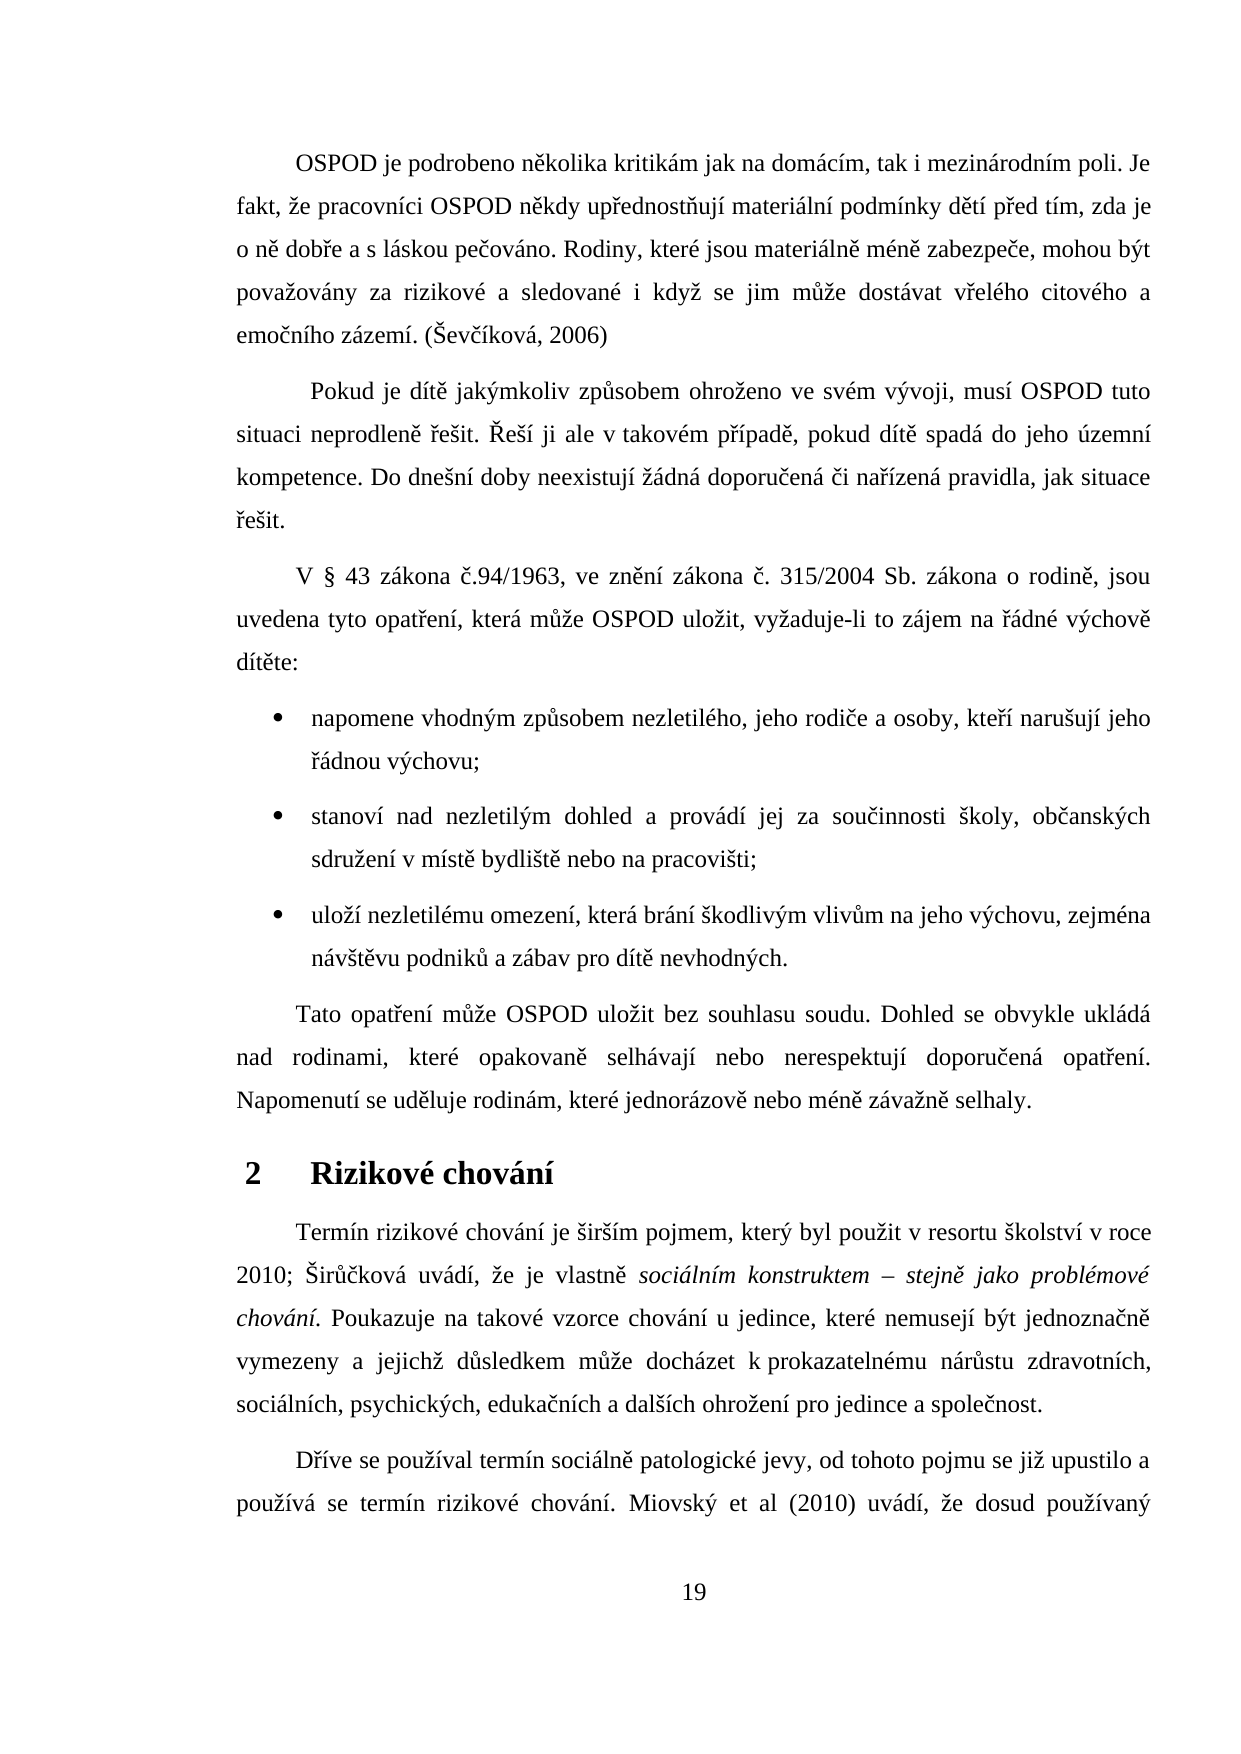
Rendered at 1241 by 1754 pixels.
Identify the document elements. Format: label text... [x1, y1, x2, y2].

text OSPOD je podrobeno několika kritikám jak na domácím, tak i mezinárodním poli. Je fakt, že pracovníci OSPOD někdy upřednostňují materiální podmínky dětí před tím, zda je o ně dobře a s láskou pečováno. Rodiny, které jsou materiálně méně zabezpeče, mohou být považovány za rizikové a sledované i když se jim může dostávat vřelého citového a emočního zázemí. (Ševčíková, 2006) [236, 148, 1152, 349]
list stanoví nad nezletilým dohled a provádí jej za součinnosti školy, občanských sdružení v místě bydliště nebo na pracovišti; [274, 801, 1152, 873]
list napomene vhodným způsobem nezletilého, jeho rodiče a osoby, kteří narušují jeho řádnou výchovu; [274, 703, 1152, 774]
list uloží nezletilému omezení, která brání škodlivým vlivům na jeho výchovu, zejména návštěvu podniků a zábav pro dítě nevhodných. [274, 900, 1152, 972]
text Tato opatření může OSPOD uložit bez souhlasu soudu. Dohled se obvykle ukládá nad rodinami, které opakovaně selhávají nebo nerespektují doporučená opatření. Napomenutí se uděluje rodinám, které jednorázově nebo méně závažně selhaly. [236, 999, 1152, 1114]
text Pokud je dítě jakýmkoliv způsobem ohroženo ve svém vývoji, musí OSPOD tuto situaci neprodleně řešit. Řeší ji ale v takovém případě, pokud dítě spadá do jeho územní kompetence. Do dnešní doby neexistují žádná doporučená či nařízená pravidla, jak situace řešit. [236, 376, 1152, 534]
subtitle Rizikové chování [236, 1153, 1152, 1192]
text Termín rizikové chování je širším pojmem, který byl použit v resortu školství v roce 2010; Širůčková uvádí, že je vlastně sociálním konstruktem – stejně jako problémové chování. Poukazuje na takové vzorce chování u jedince, které nemusejí být jednoznačně vymezeny a jejichž důsledkem může docházet k prokazatelnému nárůstu zdravotních, sociálních, psychických, edukačních a dalších ohrožení pro jedince a společnost. [236, 1217, 1152, 1418]
text Dříve se používal termín sociálně patologické jevy, od tohoto pojmu se již upustilo a používá se termín rizikové chování. Miovský et al (2010) uvádí, že dosud používaný [236, 1445, 1152, 1517]
text V § 43 zákona č.94/1963, ve znění zákona č. 315/2004 Sb. zákona o rodině, jsou uvedena tyto opatření, která může OSPOD uložit, vyžaduje-li to zájem na řádné výchově dítěte: [236, 561, 1152, 676]
